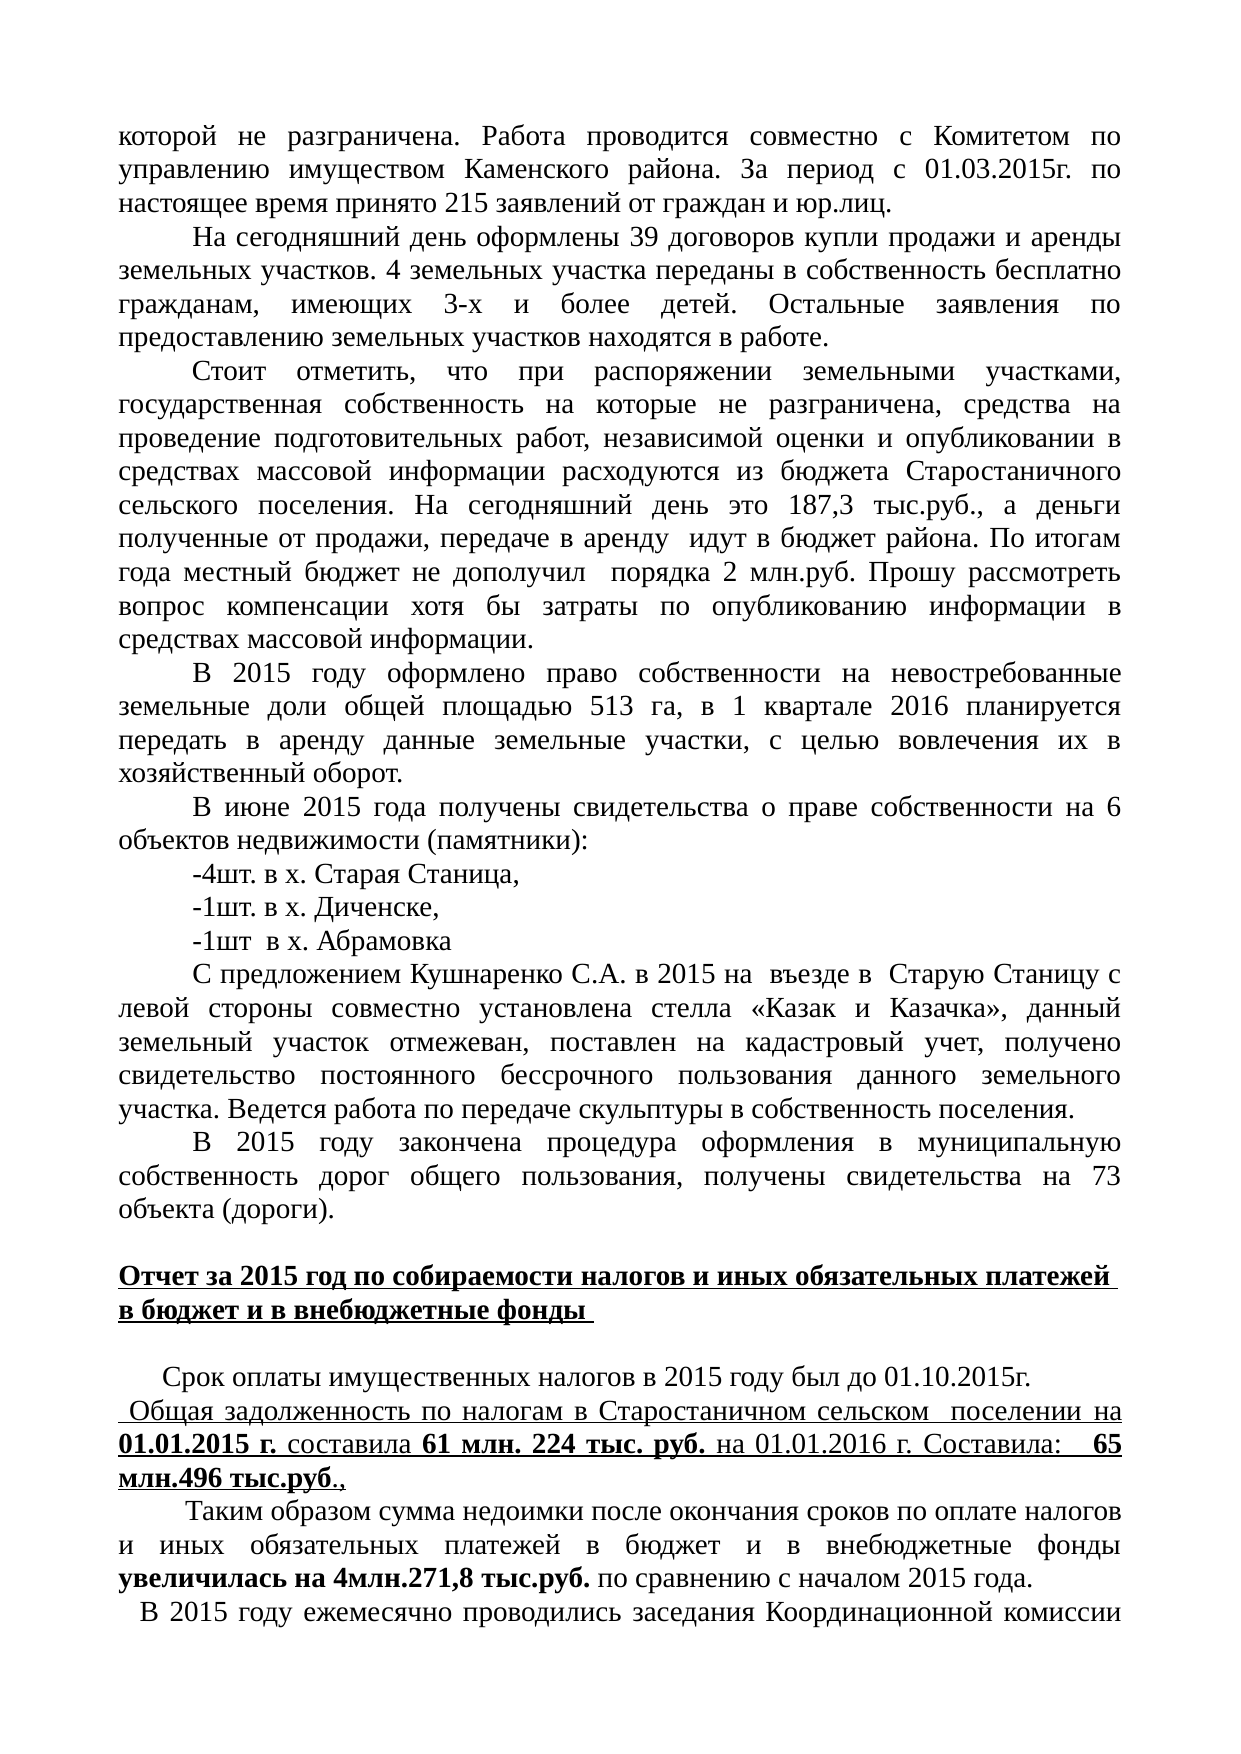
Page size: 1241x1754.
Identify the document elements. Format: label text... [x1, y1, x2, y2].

text Таким образом сумма недоимки после окончания сроков по оплате налогов и иных обязательных платежей в бюджет и в внебюджетные фонды увеличилась на 4млн.271,8 тыс.руб. по сравнению с началом 2015 года. [118, 1493, 1122, 1594]
text В 2015 году закончена процедура оформления в муниципальную собственность дорог общего пользования, получены свидетельства на 73 объекта (дороги). [118, 1124, 1122, 1225]
text -1шт в х. Абрамовка [118, 923, 1122, 957]
text На сегодняшний день оформлены 39 договоров купли продажи и аренды земельных участков. 4 земельных участка переданы в собственность бесплатно гражданам, имеющих 3-х и более детей. Остальные заявления по предоставлению земельных участков находятся в работе. [118, 219, 1122, 353]
text В 2015 году ежемесячно проводились заседания Координационной комиссии [118, 1594, 1122, 1627]
text Общая задолженность по налогам в Старостаничном сельском поселении на [118, 1393, 1122, 1422]
text млн.496 тыс.руб., [118, 1457, 1122, 1493]
text Стоит отметить, что при распоряжении земельными участками, государственная собственность на которые не разграничена, средства на проведение подготовительных работ, независимой оценки и опубликовании в средствах массовой информации расходуются из бюджета Старостаничного сельского поселения. На сегодняшний день это 187,3 тыс.руб., а деньги полученные от продажи, передаче в аренду идут в бюджет района. По итогам года местный бюджет не дополучил порядка 2 млн.руб. Прошу рассмотреть вопрос компенсации хотя бы затраты по опубликованию информации в средствах массовой информации. [118, 353, 1122, 655]
text Отчет за 2015 год по собираемости налогов и иных обязательных платежей в бюджет и в внебюджетные фонды [118, 1258, 1122, 1326]
text В июне 2015 года получены свидетельства о праве собственности на 6 объектов недвижимости (памятники): [118, 789, 1122, 856]
text С предложением Кушнаренко С.А. в 2015 на въезде в Старую Станицу с левой стороны совместно установлена стелла «Казак и Казачка», данный земельный участок отмежеван, поставлен на кадастровый учет, получено свидетельство постоянного бессрочного пользования данного земельного участка. Ведется работа по передаче скульптуры в собственность поселения. [118, 957, 1122, 1124]
text В 2015 году оформлено право собственности на невостребованные земельные доли общей площадью 513 га, в 1 квартале 2016 планируется передать в аренду данные земельные участки, с целью вовлечения их в хозяйственный оборот. [118, 655, 1122, 789]
text -4шт. в х. Старая Станица, [118, 856, 1122, 889]
text Срок оплаты имущественных налогов в 2015 году был до 01.10.2015г. [118, 1359, 1122, 1393]
text 01.01.2015 г. составила 61 млн. 224 тыс. руб. на 01.01.2016 г. Составила: 65 [118, 1423, 1122, 1455]
text которой не разграничена. Работа проводится совместно с Комитетом по управлению имуществом Каменского района. За период с 01.03.2015г. по настоящее время принято 215 заявлений от граждан и юр.лиц. [118, 118, 1122, 219]
text -1шт. в х. Диченске, [118, 889, 1122, 923]
